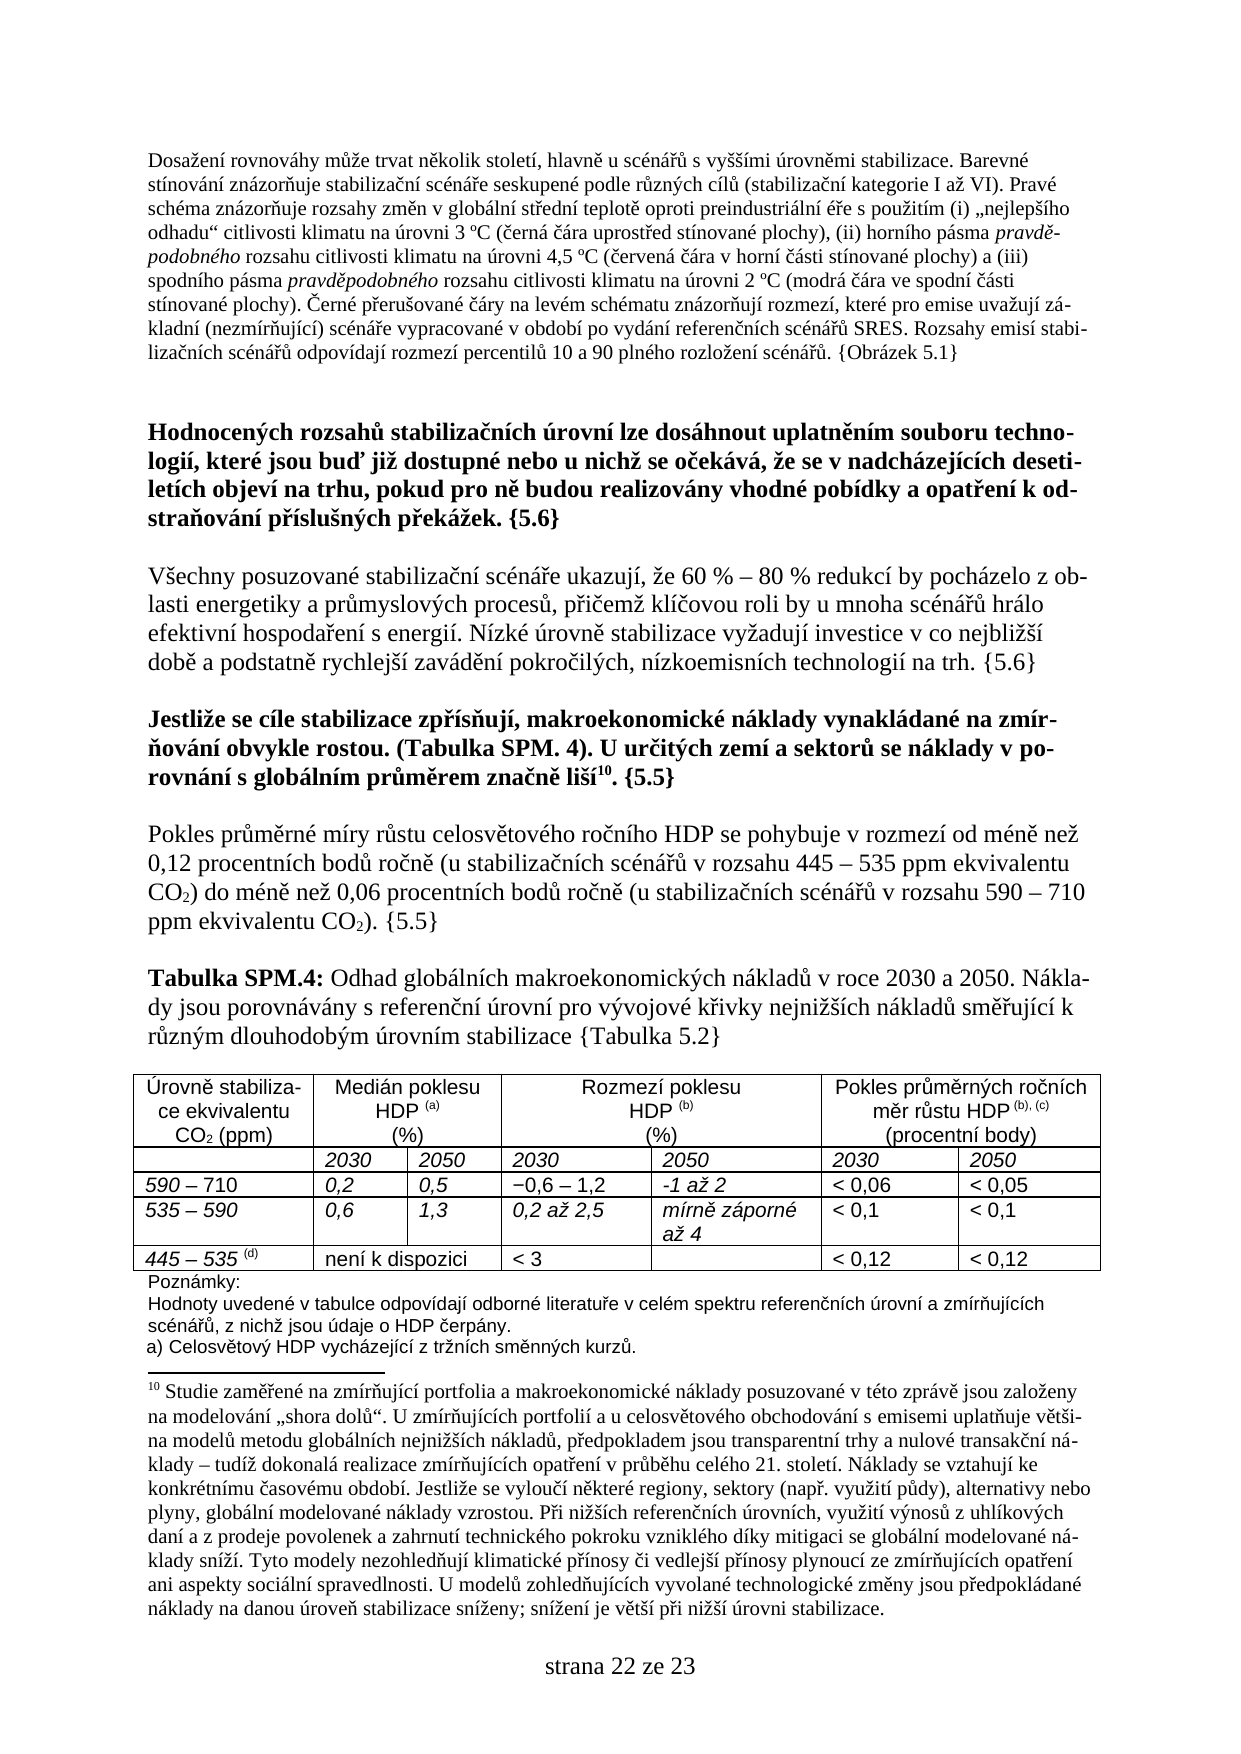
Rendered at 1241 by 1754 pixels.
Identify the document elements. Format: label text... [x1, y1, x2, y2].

text Hodnocených rozsahů stabilizačních úrovní lze dosáhnout uplatněním souboru techno­logií, které jsou buď již dostupné nebo u nichž se očekává, že se v nadcházejících deseti­letích objeví na trhu, pokud pro ně budou realizovány vhodné pobídky a opatření k od­straňování příslušných překážek. {5.6} [148, 417, 1092, 532]
text Jestliže se cíle stabilizace zpřísňují, makroekonomické náklady vynakládané na zmír­ňování obvykle rostou. (Tabulka SPM. 4). U určitých zemí a sektorů se náklady v po­rovnání s globálním průměrem značně liší. {5.5} [148, 704, 1092, 791]
table_cell 2030 [822, 1148, 958, 1171]
table_cell 535 – 590 [134, 1198, 313, 1245]
table_cell < 0,12 [959, 1246, 1100, 1270]
table_cell < 0,1 [822, 1198, 958, 1245]
table_cell [652, 1246, 821, 1270]
table_header Medián poklesu HDP (a) (%) [314, 1075, 501, 1146]
table_cell -1 až 2 [652, 1173, 821, 1196]
table_cell 2050 [652, 1148, 821, 1171]
table_cell [134, 1148, 313, 1171]
table_header Rozmezí poklesu HDP (b) (%) [502, 1075, 821, 1146]
table_cell < 0,1 [959, 1198, 1100, 1245]
table_cell 590 – 710 [134, 1173, 313, 1196]
table_cell < 0,06 [822, 1173, 958, 1196]
text Tabulka SPM.4: Odhad globálních makroekonomických nákladů v roce 2030 a 2050. Nákla­dy jsou porovnávány s referenční úrovní pro vývojové křivky nejnižších nákladů směřující k různým dlouhodobým úrovním stabilizace {Tabulka 5.2} [148, 963, 1092, 1049]
table_cell 1,3 [408, 1198, 501, 1245]
table_cell 2050 [959, 1148, 1100, 1171]
text Pokles průměrné míry růstu celosvětového ročního HDP se pohybuje v rozmezí od méně než 0,12 procentních bodů ročně (u stabilizačních scénářů v rozsahu 445 – 535 ppm ekvivalentu CO2) do méně než 0,06 procentních bodů ročně (u stabilizačních scénářů v rozsahu 590 – 710 ppm ekvivalentu CO2). {5.5} [148, 819, 1092, 934]
text Dosažení rovnováhy může trvat několik století, hlavně u scénářů s vyššími úrovněmi stabilizace. Barevné stínování znázorňuje stabilizační scénáře seskupené podle různých cílů (stabilizační kategorie I až VI). Pravé schéma znázorňuje rozsahy změn v globální střední teplotě oproti preindustriální éře s použitím (i) „nejlepšího odhadu“ citlivosti klimatu na úrovni 3 ºC (černá čára uprostřed stínované plochy), (ii) horního pásma pravdě­podobného rozsahu citlivosti klimatu na úrovni 4,5 ºC (červená čára v horní části stínované plochy) a (iii) spodního pásma pravděpodobného rozsahu citlivosti klimatu na úrovni 2 ºC (modrá čára ve spodní části stínované plochy). Černé přerušované čáry na levém schématu znázorňují rozmezí, které pro emise uvažují zá­kladní (nezmírňující) scénáře vypracované v období po vydání referenčních scénářů SRES. Rozsahy emisí stabi­lizačních scénářů odpovídají rozmezí percentilů 10 a 90 plného rozložení scénářů. {Obrázek 5.1} [148, 148, 1092, 364]
text Poznámky: [148, 1271, 1092, 1293]
table_cell 2030 [314, 1148, 407, 1171]
table_cell 445 – 535 (d) [134, 1246, 313, 1270]
text Všechny posuzované stabilizační scénáře ukazují, že 60 % – 80 % redukcí by pocházelo z ob­lasti energetiky a průmyslových procesů, přičemž klíčovou roli by u mnoha scénářů hrálo efektivní hospodaření s energií. Nízké úrovně stabilizace vyžadují investice v co nejbližší době a podstatně rychlejší zavádění pokročilých, nízkoemisních technologií na trh. {5.6} [148, 561, 1092, 676]
table_cell < 0,05 [959, 1173, 1100, 1196]
table_cell 0,2 až 2,5 [502, 1198, 651, 1245]
list Celosvětový HDP vycházející z tržních směnných kurzů. [146, 1336, 1092, 1358]
table_header Pokles průměrných ročních měr růstu HDP (b), (c) (pro­centní body) [822, 1075, 1100, 1146]
table_cell < 3 [502, 1246, 651, 1270]
table_cell 0,5 [408, 1173, 501, 1196]
table_cell < 0,12 [822, 1246, 958, 1270]
table_cell není k dispozici [314, 1246, 501, 1270]
table_cell 0,2 [314, 1173, 407, 1196]
table_cell 2030 [502, 1148, 651, 1171]
text Hodnoty uvedené v tabulce odpovídají odborné literatuře v celém spektru refe­renčních úrovní a zmírňujících scénářů, z nichž jsou údaje o HDP čerpány. [148, 1293, 1092, 1336]
text Studie zaměřené na zmírňující portfolia a makroekonomické náklady posuzované v této zprávě jsou založeny na modelování „shora dolů“. U zmírňujících portfolií a u celosvětového obchodování s emisemi uplatňuje větši­na modelů metodu globálních nejnižších nákladů, předpokladem jsou transparentní trhy a nulové transakční ná­klady – tudíž dokonalá realizace zmírňujících opatření v průběhu celého 21. století. Náklady se vztahují ke konkrétnímu časovému období. Jestliže se vyloučí některé regiony, sektory (např. využití půdy), alternativy nebo plyny, globální modelované náklady vzrostou. Při nižších referenčních úrovních, využití výnosů z uhlíkových daní a z prodeje povolenek a zahrnutí technického pokroku vzniklého díky mitigaci se globální modelované ná­klady sníží. Tyto modely nezohledňují klimatické přínosy či vedlejší přínosy plynoucí ze zmírňujících opatření ani aspekty sociální spravedlnosti. U modelů zohledňujících vyvolané technologické změny jsou předpokládané náklady na danou úroveň stabilizace sníženy; snížení je větší při nižší úrovni stabilizace. [148, 1379, 1092, 1620]
table_cell 0,6 [314, 1198, 407, 1245]
table_cell mírně záporné až 4 [652, 1198, 821, 1245]
table_header Úrovně stabiliza­ce ekvivalentu CO2 (ppm) [134, 1075, 313, 1146]
table_cell 2050 [408, 1148, 501, 1171]
table_cell −0,6 – 1,2 [502, 1173, 651, 1196]
